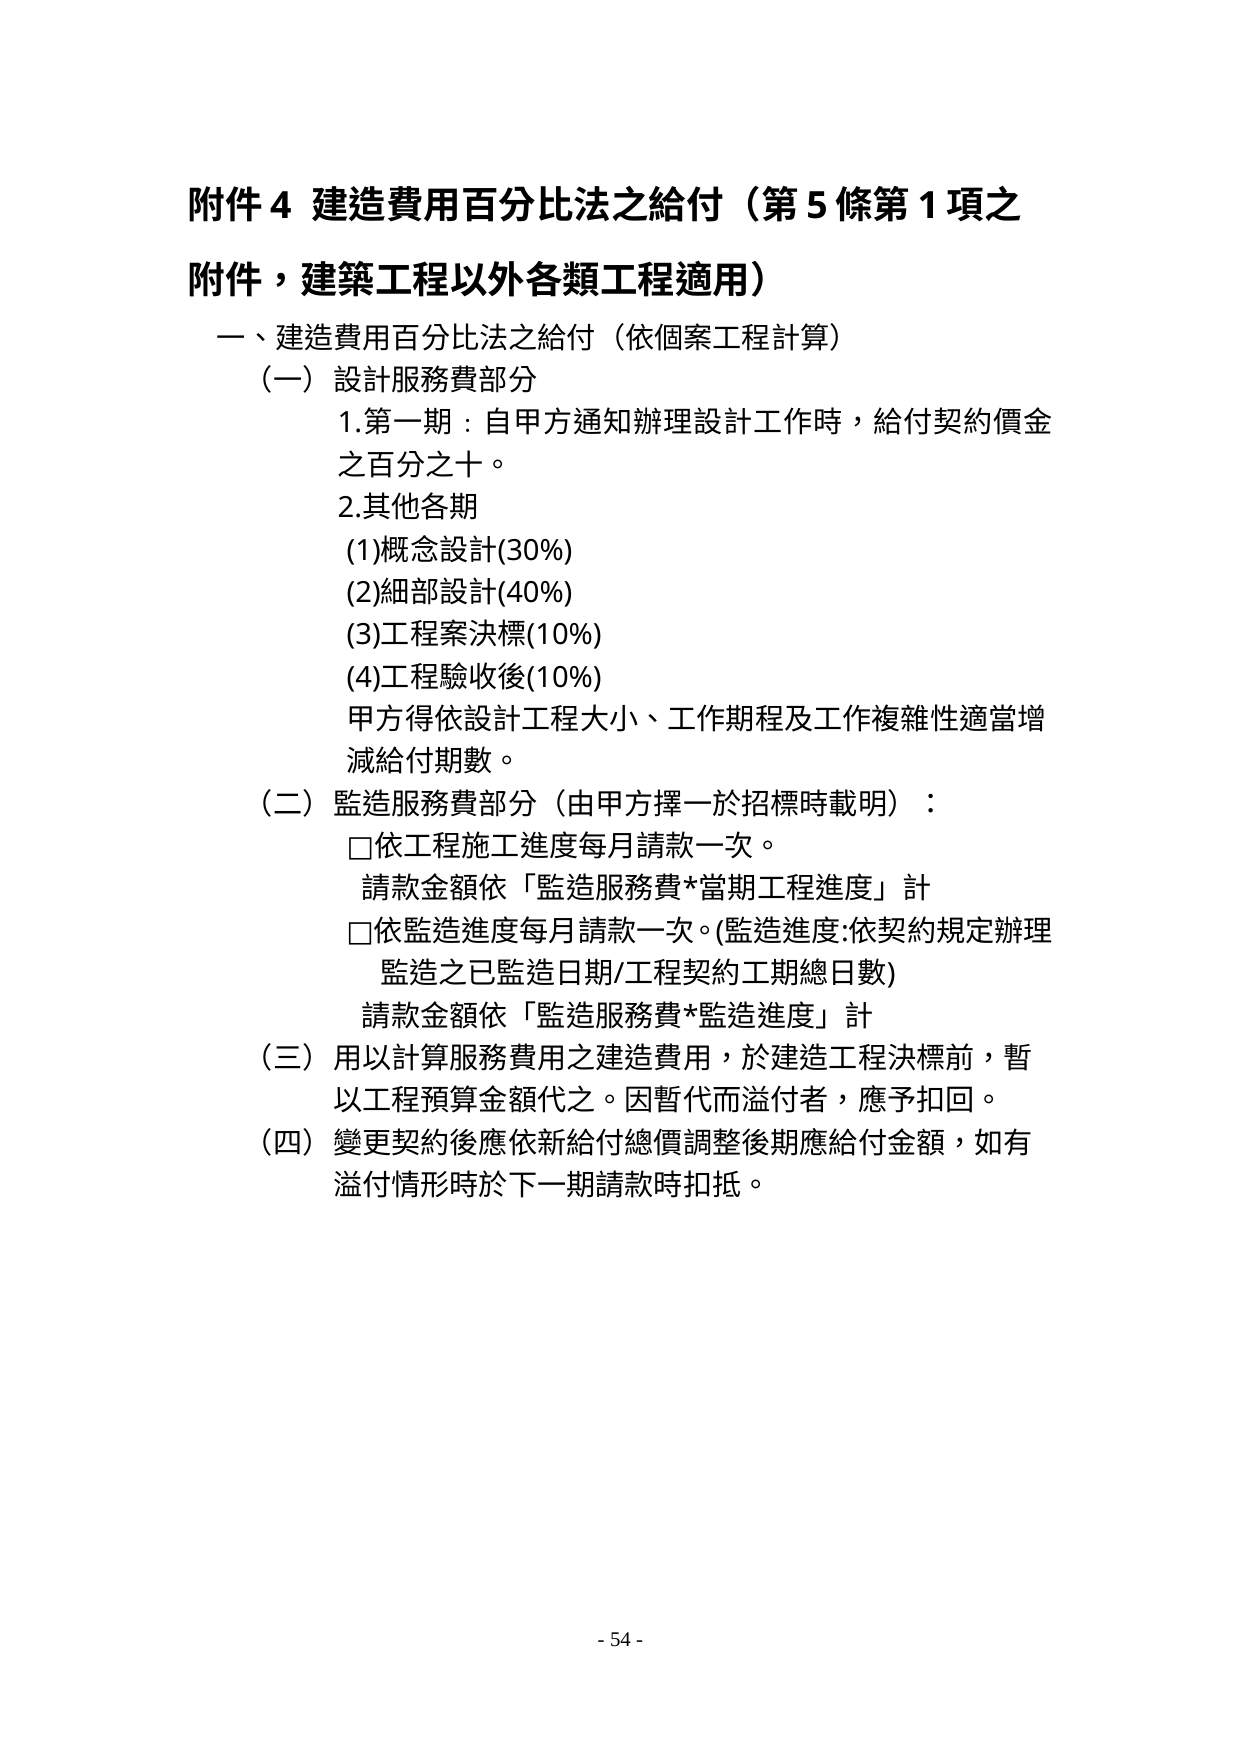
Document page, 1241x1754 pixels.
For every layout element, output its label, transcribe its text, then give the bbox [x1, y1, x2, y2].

text □依監造進度每月請款一次。(監造進度:依契約規定辦理監造之已監造日期/工程契約工期總日數) [346, 907, 1053, 992]
text 1.第一期﹕自甲方通知辦理設計工作時，給付契約價金之百分之十。 [337, 399, 1053, 484]
text (3)工程案決標(10%) [288, 611, 1053, 653]
list 監造服務費部分（由甲方擇一於招標時載明）： [244, 780, 1053, 823]
text 甲方得依設計工程大小、工作期程及工作複雜性適當增減給付期數。 [346, 696, 1053, 780]
list 設計服務費部分 [244, 357, 1053, 399]
text 請款金額依「監造服務費*監造進度」計 [346, 992, 1053, 1034]
text (1)概念設計(30%) [288, 526, 1053, 568]
text 2.其他各期 [337, 484, 1053, 526]
text 一、建造費用百分比法之給付（依個案工程計算） [187, 314, 1053, 357]
list 用以計算服務費用之建造費用，於建造工程決標前，暫以工程預算金額代之。因暫代而溢付者，應予扣回。 [244, 1034, 1053, 1119]
text 請款金額依「監造服務費*當期工程進度」計 [288, 865, 1053, 907]
text (4)工程驗收後(10%) [288, 653, 1053, 696]
text □依工程施工進度每月請款一次。 [288, 823, 1053, 865]
text (2)細部設計(40%) [288, 568, 1053, 611]
list 變更契約後應依新給付總價調整後期應給付金額，如有溢付情形時於下一期請款時扣抵。 [244, 1119, 1053, 1204]
text 附件4 建造費用百分比法之給付（第5條第1項之附件，建築工程以外各類工程適用） [187, 164, 1053, 314]
